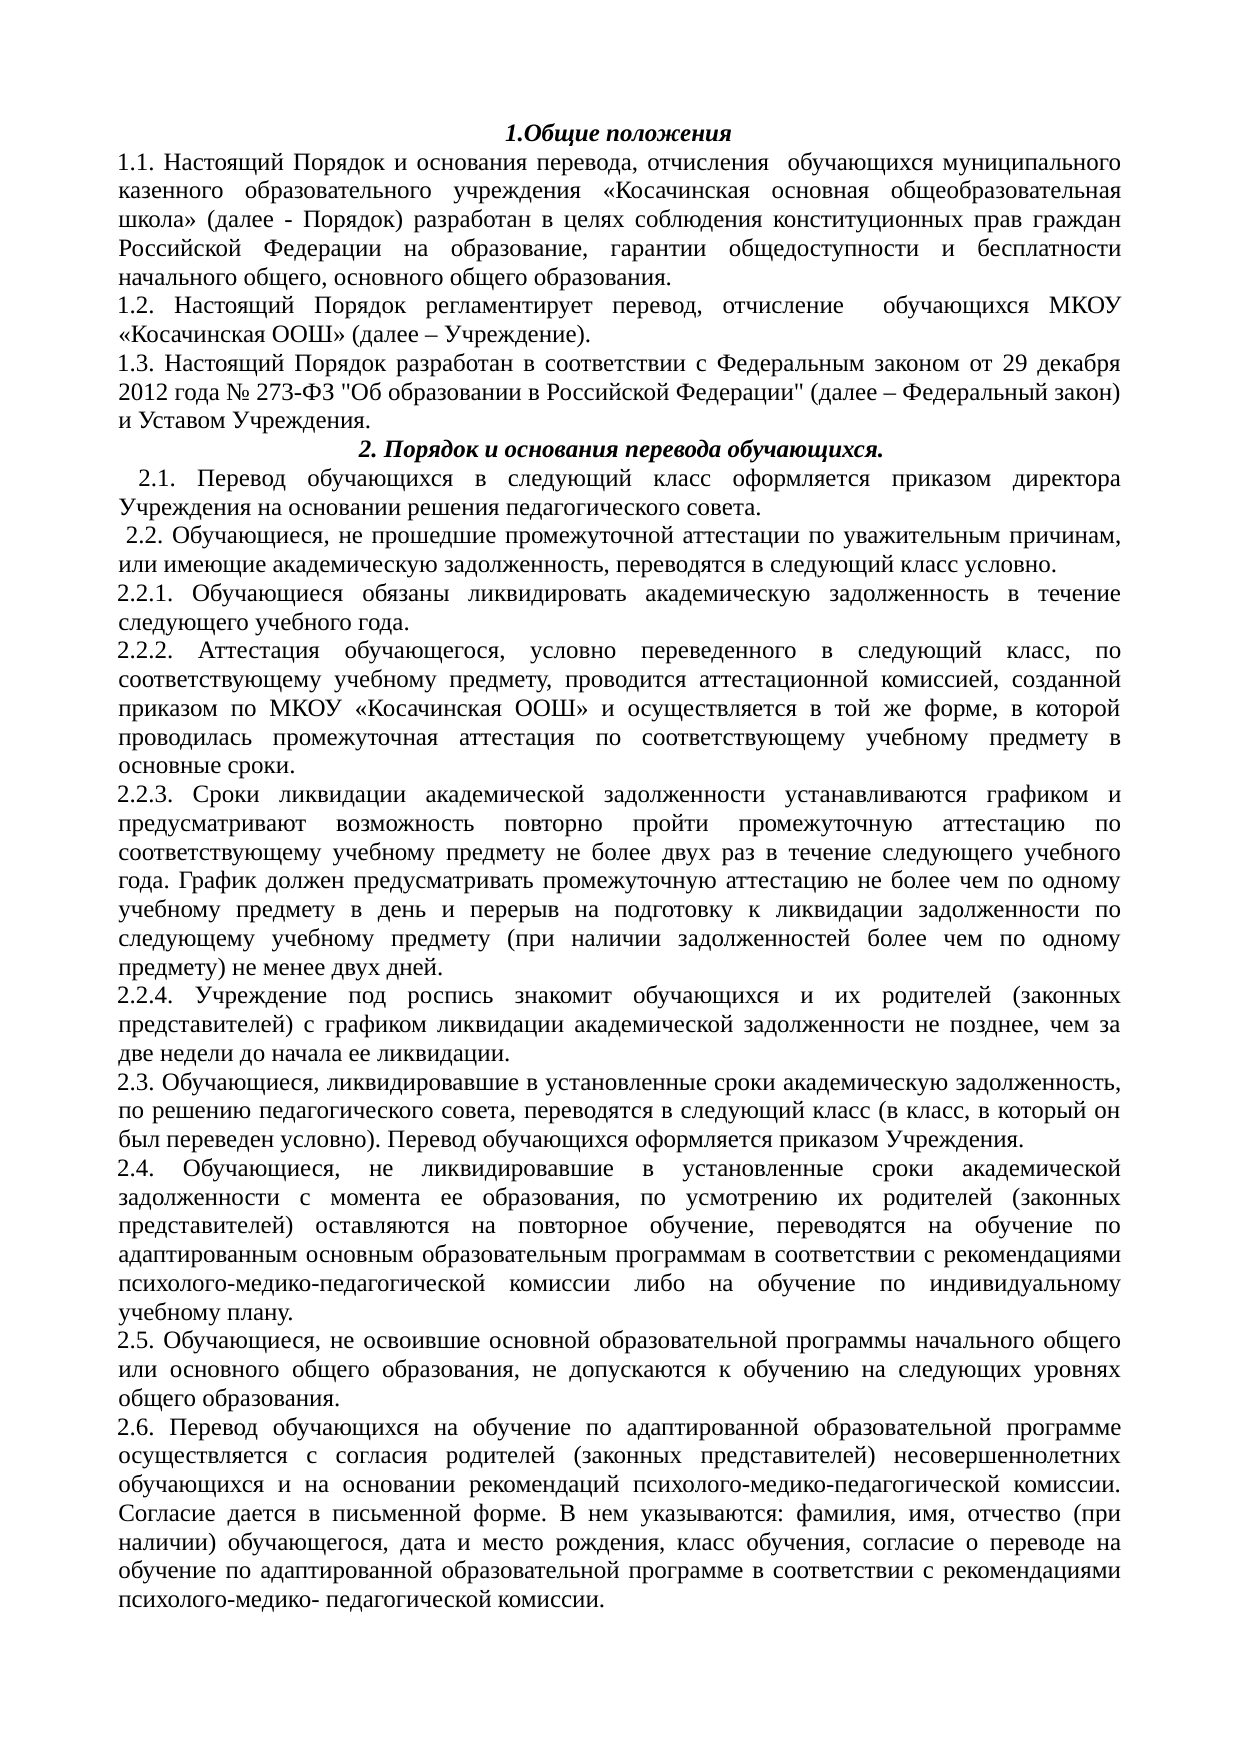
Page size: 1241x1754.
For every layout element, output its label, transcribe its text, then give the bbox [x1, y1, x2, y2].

text 2.2.4. Учреждение под роспись знакомит обучающихся и их родителей (законных представителей) с графиком ликвидации академической задолженности не позднее, чем за две недели до начала ее ликвидации. [117, 981, 1122, 1067]
text 1.3. Настоящий Порядок разработан в соответствии с Федеральным законом от 29 декабря 2012 года № 273-ФЗ "Об образовании в Российской Федерации" (далее – Федеральный закон) и Уставом Учреждения. [117, 348, 1122, 434]
text 2.5. Обучающиеся, не освоившие основной образовательной программы начального общего или основного общего образования, не допускаются к обучению на следующих уровнях общего образования. [117, 1326, 1122, 1412]
text 2.2.2. Аттестация обучающегося, условно переведенного в следующий класс, по соответствующему учебному предмету, проводится аттестационной комиссией, созданной приказом по МКОУ «Косачинская ООШ» и осуществляется в той же форме, в которой проводилась промежуточная аттестация по соответствующему учебному предмету в основные сроки. [117, 636, 1122, 779]
text 2.4. Обучающиеся, не ликвидировавшие в установленные сроки академической задолженности с момента ее образования, по усмотрению их родителей (законных представителей) оставляются на повторное обучение, переводятся на обучение по адаптированным основным образовательным программам в соответствии с рекомендациями психолого-медико-педагогической комиссии либо на обучение по индивидуальному учебному плану. [117, 1153, 1122, 1326]
list Общие положения [117, 118, 1122, 147]
text 1.1. Настоящий Порядок и основания перевода, отчисления обучающихся муниципального казенного образовательного учреждения «Косачинская основная общеобразовательная школа» (далее - Порядок) разработан в целях соблюдения конституционных прав граждан Российской Федерации на образование, гарантии общедоступности и бесплатности начального общего, основного общего образования. [117, 147, 1122, 291]
text 2. Порядок и основания перевода обучающихся. [117, 434, 1122, 463]
text 2.2. Обучающиеся, не прошедшие промежуточной аттестации по уважительным причинам, или имеющие академическую задолженность, переводятся в следующий класс условно. [117, 521, 1122, 578]
text 2.6. Перевод обучающихся на обучение по адаптированной образовательной программе осуществляется с согласия родителей (законных представителей) несовершеннолетних обучающихся и на основании рекомендаций психолого-медико-педагогической комиссии. Согласие дается в письменной форме. В нем указываются: фамилия, имя, отчество (при наличии) обучающегося, дата и место рождения, класс обучения, согласие о переводе на обучение по адаптированной образовательной программе в соответствии с рекомендациями психолого-медико- педагогической комиссии. [117, 1412, 1122, 1613]
text 1.2. Настоящий Порядок регламентирует перевод, отчисление обучающихся МКОУ «Косачинская ООШ» (далее – Учреждение). [117, 291, 1122, 348]
text 2.1. Перевод обучающихся в следующий класс оформляется приказом директора Учреждения на основании решения педагогического совета. [117, 463, 1122, 521]
text 2.2.1. Обучающиеся обязаны ликвидировать академическую задолженность в течение следующего учебного года. [117, 578, 1122, 636]
text 2.3. Обучающиеся, ликвидировавшие в установленные сроки академическую задолженность, по решению педагогического совета, переводятся в следующий класс (в класс, в который он был переведен условно). Перевод обучающихся оформляется приказом Учреждения. [117, 1067, 1122, 1153]
text 2.2.3. Сроки ликвидации академической задолженности устанавливаются графиком и предусматривают возможность повторно пройти промежуточную аттестацию по соответствующему учебному предмету не более двух раз в течение следующего учебного года. График должен предусматривать промежуточную аттестацию не более чем по одному учебному предмету в день и перерыв на подготовку к ликвидации задолженности по следующему учебному предмету (при наличии задолженностей более чем по одному предмету) не менее двух дней. [117, 779, 1122, 981]
